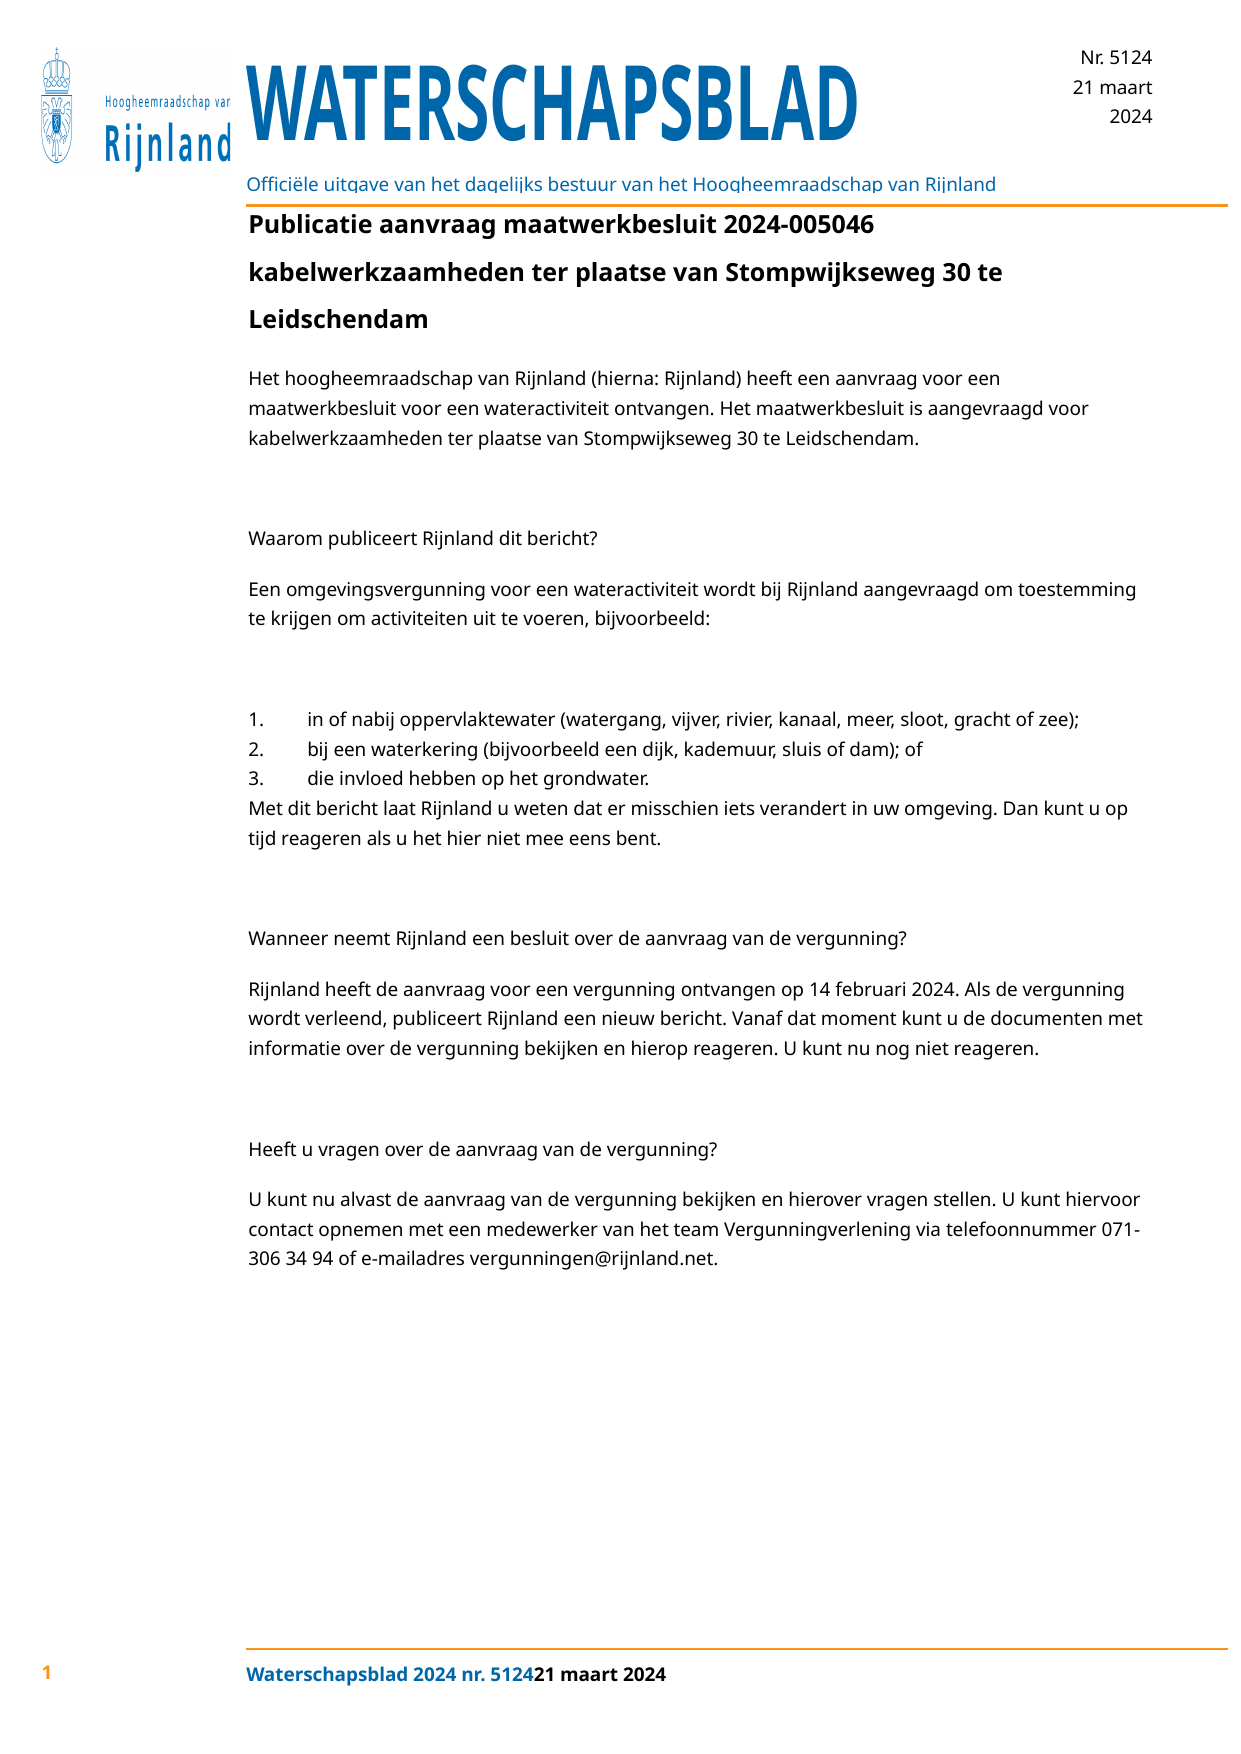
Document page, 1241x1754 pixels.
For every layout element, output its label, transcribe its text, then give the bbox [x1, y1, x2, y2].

text Het hoogheemraadschap van Rijnland (hierna: Rijnland) heeft een aanvraag voor een maatwerkbesluit voor een wateractiviteit ontvangen. Het maatwerkbesluit is aangevraagd voor kabelwerkzaamheden ter plaatse van Stompwijkseweg 30 te Leidschendam. [248, 366, 1152, 450]
text Publicatie aanvraag maatwerkbesluit 2024-005046 kabelwerkzaamheden ter plaatse van Stompwijkseweg 30 te Leidschendam [248, 207, 1152, 336]
text Een omgevingsvergunning voor een wateractiviteit wordt bij Rijnland aangevraagd om toestemming te krijgen om activiteiten uit te voeren, bijvoorbeeld: [248, 576, 1152, 631]
list in of nabij oppervlaktewater (watergang, vijver, rivier, kanaal, meer, sloot, gracht of zee); [248, 706, 1152, 732]
text Waarom publiceert Rijnland dit bericht? [248, 526, 1152, 551]
text Rijnland heeft de aanvraag voor een vergunning ontvangen op 14 februari 2024. Als de vergunning wordt verleend, publiceert Rijnland een nieuw bericht. Vanaf dat moment kunt u de documenten met informatie over de vergunning bekijken en hierop reageren. U kunt nu nog niet reageren. [248, 976, 1152, 1061]
text Met dit bericht laat Rijnland u weten dat er misschien iets verandert in uw omgeving. Dan kunt u op tijd reageren als u het hier niet mee eens bent. [248, 795, 1152, 850]
text Wanneer neemt Rijnland een besluit over de aanvraag van de vergunning? [248, 926, 1152, 951]
list die invloed hebben op het grondwater. [248, 766, 1152, 791]
text Heeft u vragen over de aanvraag van de vergunning? [248, 1136, 1152, 1162]
picture [41, 47, 231, 172]
list bij een waterkering (bijvoorbeeld een dijk, kademuur, sluis of dam); of [248, 736, 1152, 762]
text U kunt nu alvast de aanvraag van de vergunning bekijken en hierover vragen stellen. U kunt hiervoor contact opnemen met een medewerker van het team Vergunningverlening via telefoonnummer 071-306 34 94 of e-mailadres vergunningen@rijnland.net. [248, 1186, 1152, 1271]
